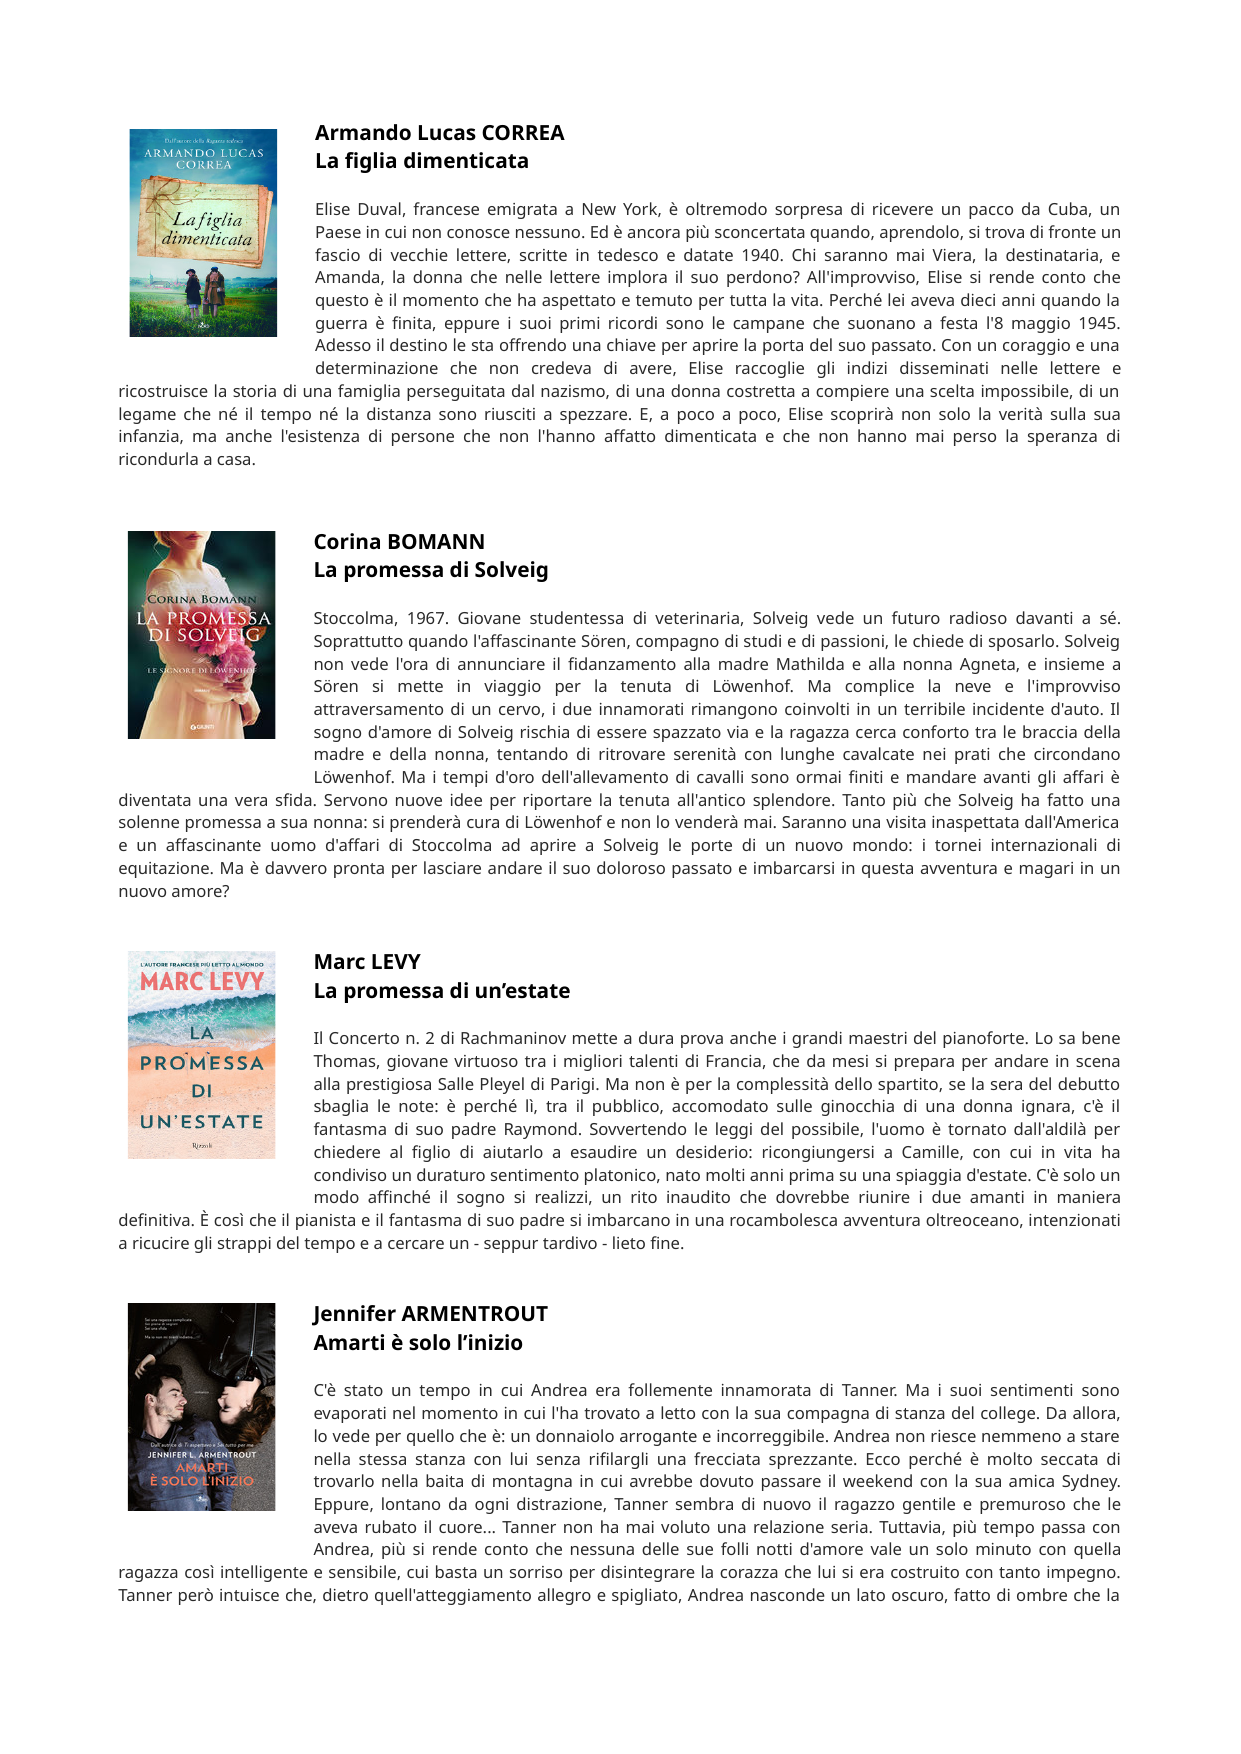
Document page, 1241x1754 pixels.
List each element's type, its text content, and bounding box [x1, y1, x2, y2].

picture [129, 129, 278, 337]
text C'è stato un tempo in cui Andrea era follemente innamorata di Tanner. Ma i suoi sentimenti sono evaporati nel momento in cui l'ha trovato a letto con la sua compagna di stanza del college. Da allora, lo vede per quello che è: un donnaiolo arrogante e incorreggibile. Andrea non riesce nemmeno a stare nella stessa stanza con lui senza rifilargli una frecciata sprezzante. Ecco perché è molto seccata di trovarlo nella baita di montagna in cui avrebbe dovuto passare il weekend con la sua amica Sydney. Eppure, lontano da ogni distrazione, Tanner sembra di nuovo il ragazzo gentile e premuroso che le aveva rubato il cuore... Tanner non ha mai voluto una relazione seria. Tuttavia, più tempo passa con Andrea, più si rende conto che nessuna delle sue folli notti d'amore vale un solo minuto con quella ragazza così intelligente e sensibile, cui basta un sorriso per disintegrare la corazza che lui si era costruito con tanto impegno. Tanner però intuisce che, dietro quell'atteggiamento allegro e spigliato, Andrea nasconde un lato oscuro, fatto di ombre che la [118, 1379, 1122, 1606]
text Jennifer ARMENTROUT [118, 1299, 1122, 1328]
text La figlia dimenticata [278, 147, 1122, 175]
text Il Concerto n. 2 di Rachmaninov mette a dura prova anche i grandi maestri del pianoforte. Lo sa bene Thomas, giovane virtuoso tra i migliori talenti di Francia, che da mesi si prepara per andare in scena alla prestigiosa Salle Pleyel di Parigi. Ma non è per la complessità dello spartito, se la sera del debutto sbaglia le note: è perché lì, tra il pubblico, accomodato sulle ginocchia di una donna ignara, c'è il fantasma di suo padre Raymond. Sovvertendo le leggi del possibile, l'uomo è tornato dall'aldilà per chiedere al figlio di aiutarlo a esaudire un desiderio: ricongiungersi a Camille, con cui in vita ha condiviso un duraturo sentimento platonico, nato molti anni prima su una spiaggia d'estate. C'è solo un modo affinché il sogno si realizzi, un rito inaudito che dovrebbe riunire i due amanti in maniera definitiva. È così che il pianista e il fantasma di suo padre si imbarcano in una rocambolesca avventura oltreoceano, intenzionati a ricucire gli strappi del tempo e a cercare un - seppur tardivo - lieto fine. [118, 1027, 1122, 1254]
text Elise Duval, francese emigrata a New York, è oltremodo sorpresa di ricevere un pacco da Cuba, un Paese in cui non conosce nessuno. Ed è ancora più sconcertata quando, aprendolo, si trova di fronte un fascio di vecchie lettere, scritte in tedesco e datate 1940. Chi saranno mai Viera, la destinataria, e Amanda, la donna che nelle lettere implora il suo perdono? All'improvviso, Elise si rende conto che questo è il momento che ha aspettato e temuto per tutta la vita. Perché lei aveva dieci anni quando la guerra è finita, eppure i suoi primi ricordi sono le campane che suonano a festa l'8 maggio 1945. Adesso il destino le sta offrendo una chiave per aprire la porta del suo passato. Con un coraggio e una determinazione che non credeva di avere, Elise raccoglie gli indizi disseminati nelle lettere e ricostruisce la storia di una famiglia perseguitata dal nazismo, di una donna costretta a compiere una scelta impossibile, di un legame che né il tempo né la distanza sono riusciti a spezzare. E, a poco a poco, Elise scoprirà non solo la verità sulla sua infanzia, ma anche l'esistenza di persone che non l'hanno affatto dimenticata e che non hanno mai perso la speranza di ricondurla a casa. [118, 198, 1122, 470]
text Corina BOMANN [118, 527, 1122, 556]
text Stoccolma, 1967. Giovane studentessa di veterinaria, Solveig vede un futuro radioso davanti a sé. Soprattutto quando l'affascinante Sören, compagno di studi e di passioni, le chiede di sposarlo. Solveig non vede l'ora di annunciare il fidanzamento alla madre Mathilda e alla nonna Agneta, e insieme a Sören si mette in viaggio per la tenuta di Löwenhof. Ma complice la neve e l'improvviso attraversamento di un cervo, i due innamorati rimangono coinvolti in un terribile incidente d'auto. Il sogno d'amore di Solveig rischia di essere spazzato via e la ragazza cerca conforto tra le braccia della madre e della nonna, tentando di ritrovare serenità con lunghe cavalcate nei prati che circondano Löwenhof. Ma i tempi d'oro dell'allevamento di cavalli sono ormai finiti e mandare avanti gli affari è diventata una vera sfida. Servono nuove idee per riportare la tenuta all'antico splendore. Tanto più che Solveig ha fatto una solenne promessa a sua nonna: si prenderà cura di Löwenhof e non lo venderà mai. Saranno una visita inaspettata dall'America e un affascinante uomo d'affari di Stoccolma ad aprire a Solveig le porte di un nuovo mondo: i tornei internazionali di equitazione. Ma è davvero pronta per lasciare andare il suo doloroso passato e imbarcarsi in questa avventura e magari in un nuovo amore? [118, 607, 1122, 902]
text Marc LEVY [118, 947, 1122, 976]
picture [127, 531, 276, 739]
text Armando Lucas CORREA [118, 118, 1122, 147]
picture [127, 1303, 276, 1511]
picture [127, 951, 276, 1159]
text La promessa di Solveig [276, 556, 1122, 584]
text La promessa di un’estate [276, 976, 1122, 1004]
text Amarti è solo l’inizio [276, 1328, 1122, 1356]
